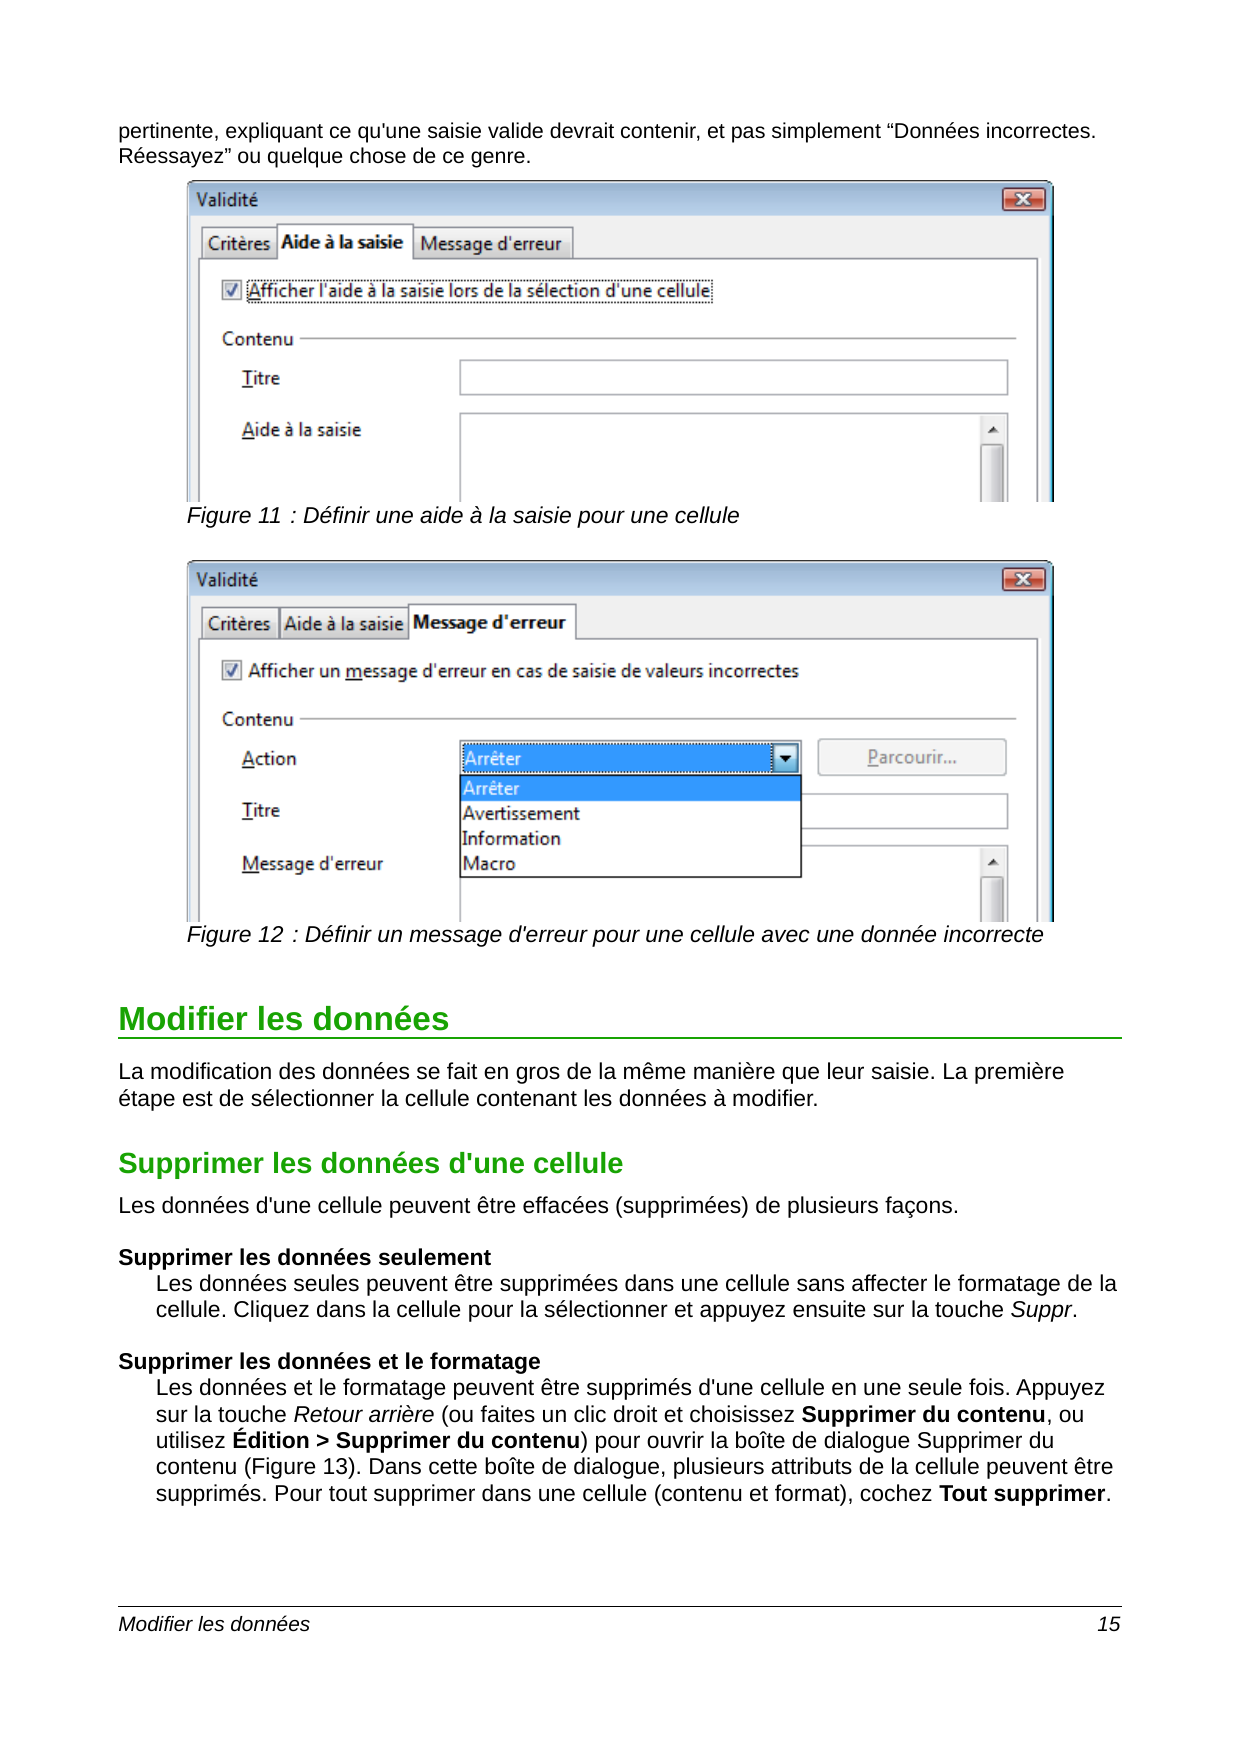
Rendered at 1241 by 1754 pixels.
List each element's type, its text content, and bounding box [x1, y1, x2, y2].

text Les données et le formatage peuvent être supprimés d'une cellule en une seule fois. Appuyez sur la touche Retour arrière (ou faites un clic droit et choisissez Supprimer du contenu, ou utilisez Édition > Supprimer du contenu) pour ouvrir la boîte de dialogue Supprimer du contenu (Figure 13). Dans cette boîte de dialogue, plusieurs attributs de la cellule peuvent être supprimés. Pour tout supprimer dans une cellule (contenu et format), cochez Tout supprimer. [156, 1374, 1122, 1506]
text Supprimer les données et le formatage [118, 1348, 1122, 1374]
subtitle Modifier les données [118, 999, 1122, 1037]
picture [186, 180, 1054, 502]
text Les données seules peuvent être supprimées dans une cellule sans affecter le formatage de la cellule. Cliquez dans la cellule pour la sélectionner et appuyez ensuite sur la touche Suppr. [156, 1270, 1122, 1323]
picture [186, 560, 1054, 922]
text pertinente, expliquant ce qu'une saisie valide devrait contenir, et pas simplement “Données incorrectes. Réessayez” ou quelque chose de ce genre. [118, 118, 1122, 167]
text Figure 12 : Définir un message d'erreur pour une cellule avec une donnée incorrecte [187, 922, 1054, 947]
text Les données d'une cellule peuvent être effacées (supprimées) de plusieurs façons. [118, 1192, 1122, 1219]
text Supprimer les données seulement [118, 1244, 1122, 1270]
text Figure 11 : Définir une aide à la saisie pour une cellule [187, 502, 1054, 528]
text La modification des données se fait en gros de la même manière que leur saisie. La première étape est de sélectionner la cellule contenant les données à modifier. [118, 1058, 1122, 1111]
subtitle Supprimer les données d'une cellule [118, 1146, 1122, 1180]
